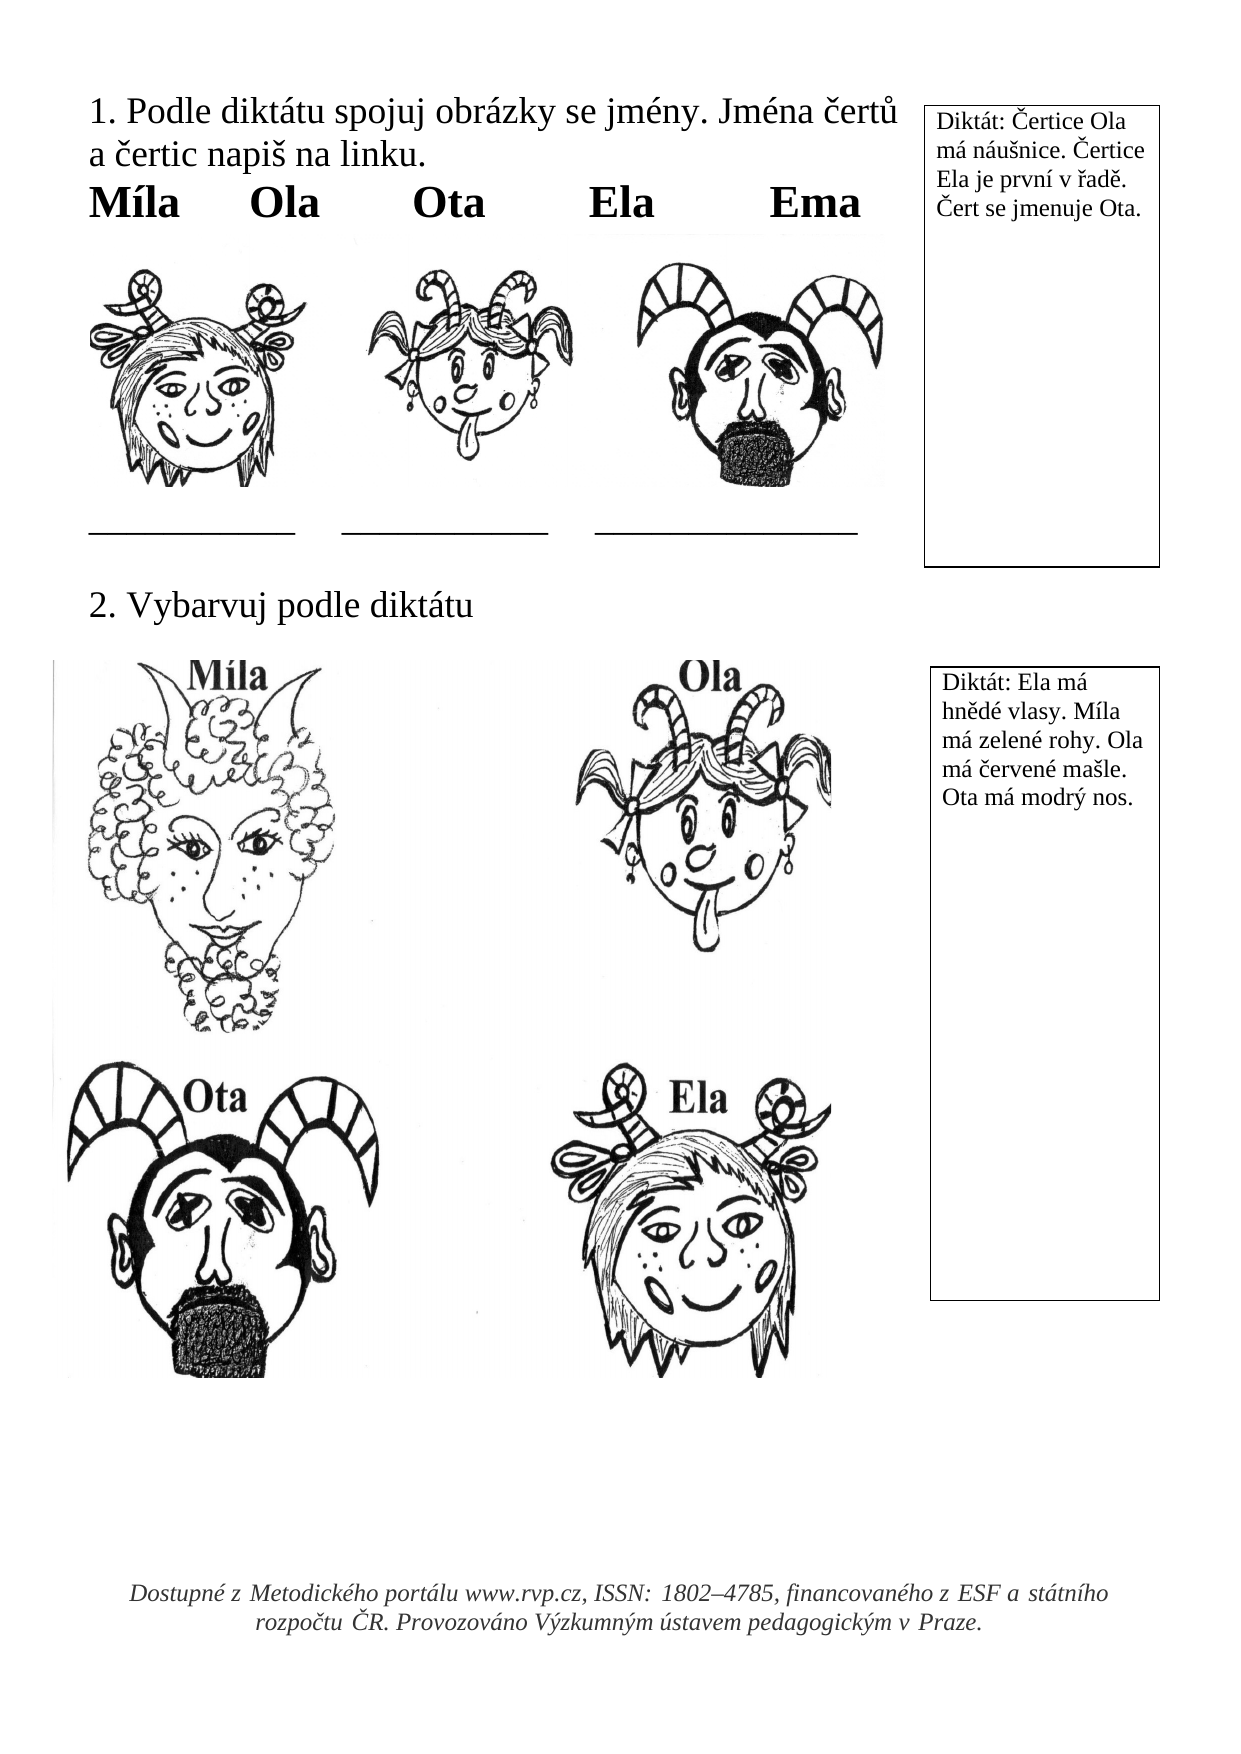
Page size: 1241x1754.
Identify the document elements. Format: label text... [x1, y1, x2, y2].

table_header Diktát: Ela má hnědé vlasy. Míla má zelené rohy. Ola má červené mašle. Ota má modrý nos. [931, 668, 1159, 1300]
text 2. Vybarvuj podle diktátu [88, 582, 1152, 625]
table_header Diktát: Čertice Ola má náušnice. Čertice Ela je první v řadě. Čert se jmenuje Ota. [925, 106, 1159, 566]
text 1. Podle diktátu spojuj obrázky se jmény. Jména čertů a čertic napiš na linku. [88, 88, 1152, 175]
text ___________ ___________ ______________ [88, 280, 924, 539]
text Míla Ola Ota Ela Ema [88, 175, 924, 227]
picture [90, 234, 886, 488]
picture [52, 660, 832, 1378]
